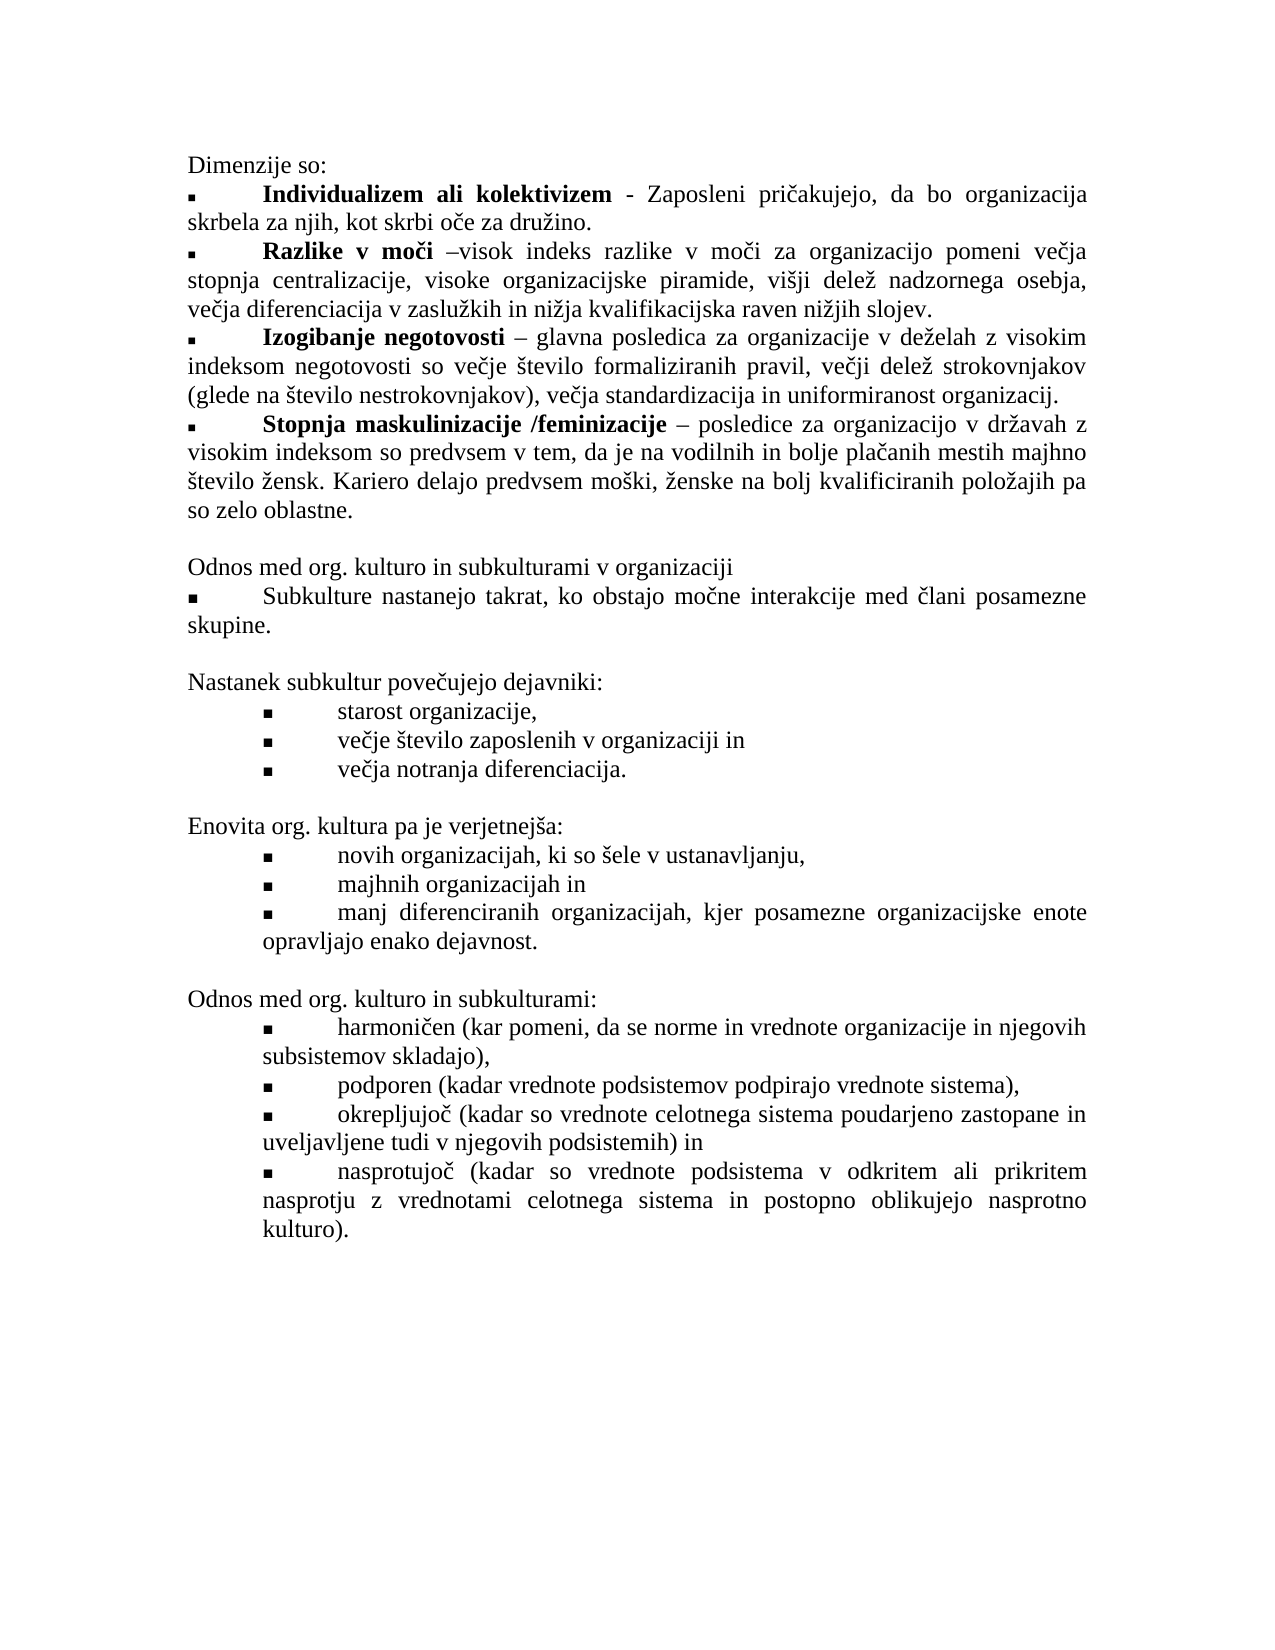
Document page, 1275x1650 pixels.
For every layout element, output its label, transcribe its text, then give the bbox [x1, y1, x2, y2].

text Dimenzije so: [187, 150, 1087, 179]
list Razlike v moči –visok indeks razlike v moči za organizacijo pomeni večja stopnja centralizacije, visoke organizacijske piramide, višji delež nadzornega osebja, večja diferenciacija v zaslužkih in nižja kvalifikacijska raven nižjih slojev. [187, 236, 1087, 322]
list starost organizacije, [262, 696, 1087, 725]
text Nastanek subkultur povečujejo dejavniki: [187, 667, 1087, 696]
list večja notranja diferenciacija. [262, 754, 1087, 782]
list harmoničen (kar pomeni, da se norme in vrednote organizacije in njegovih subsistemov skladajo), [262, 1012, 1087, 1070]
list Izogibanje negotovosti – glavna posledica za organizacije v deželah z visokim indeksom negotovosti so večje število formaliziranih pravil, večji delež strokovnjakov (glede na število nestrokovnjakov), večja standardizacija in uniformiranost organizacij. [187, 322, 1087, 409]
list Subkulture nastanejo takrat, ko obstajo močne interakcije med člani posamezne skupine. [187, 581, 1087, 639]
list okrepljujoč (kadar so vrednote celotnega sistema poudarjeno zastopane in uveljavljene tudi v njegovih podsistemih) in [262, 1099, 1087, 1156]
list nasprotujoč (kadar so vrednote podsistema v odkritem ali prikritem nasprotju z vrednotami celotnega sistema in postopno oblikujejo nasprotno kulturo). [262, 1156, 1087, 1242]
list majhnih organizacijah in [262, 869, 1087, 897]
text Enovita org. kultura pa je verjetnejša: [187, 811, 1087, 840]
list Individualizem ali kolektivizem - Zaposleni pričakujejo, da bo organizacija skrbela za njih, kot skrbi oče za družino. [187, 179, 1087, 236]
list novih organizacijah, ki so šele v ustanavljanju, [262, 840, 1087, 869]
list Stopnja maskulinizacije /feminizacije – posledice za organizacijo v državah z visokim indeksom so predvsem v tem, da je na vodilnih in bolje plačanih mestih majhno število žensk. Kariero delajo predvsem moški, ženske na bolj kvalificiranih položajih pa so zelo oblastne. [187, 409, 1087, 524]
list večje število zaposlenih v organizaciji in [262, 725, 1087, 754]
text Odnos med org. kulturo in subkulturami: [187, 984, 1087, 1012]
text Odnos med org. kulturo in subkulturami v organizaciji [187, 552, 1087, 581]
list podporen (kadar vrednote podsistemov podpirajo vrednote sistema), [262, 1070, 1087, 1099]
list manj diferenciranih organizacijah, kjer posamezne organizacijske enote opravljajo enako dejavnost. [262, 897, 1087, 955]
